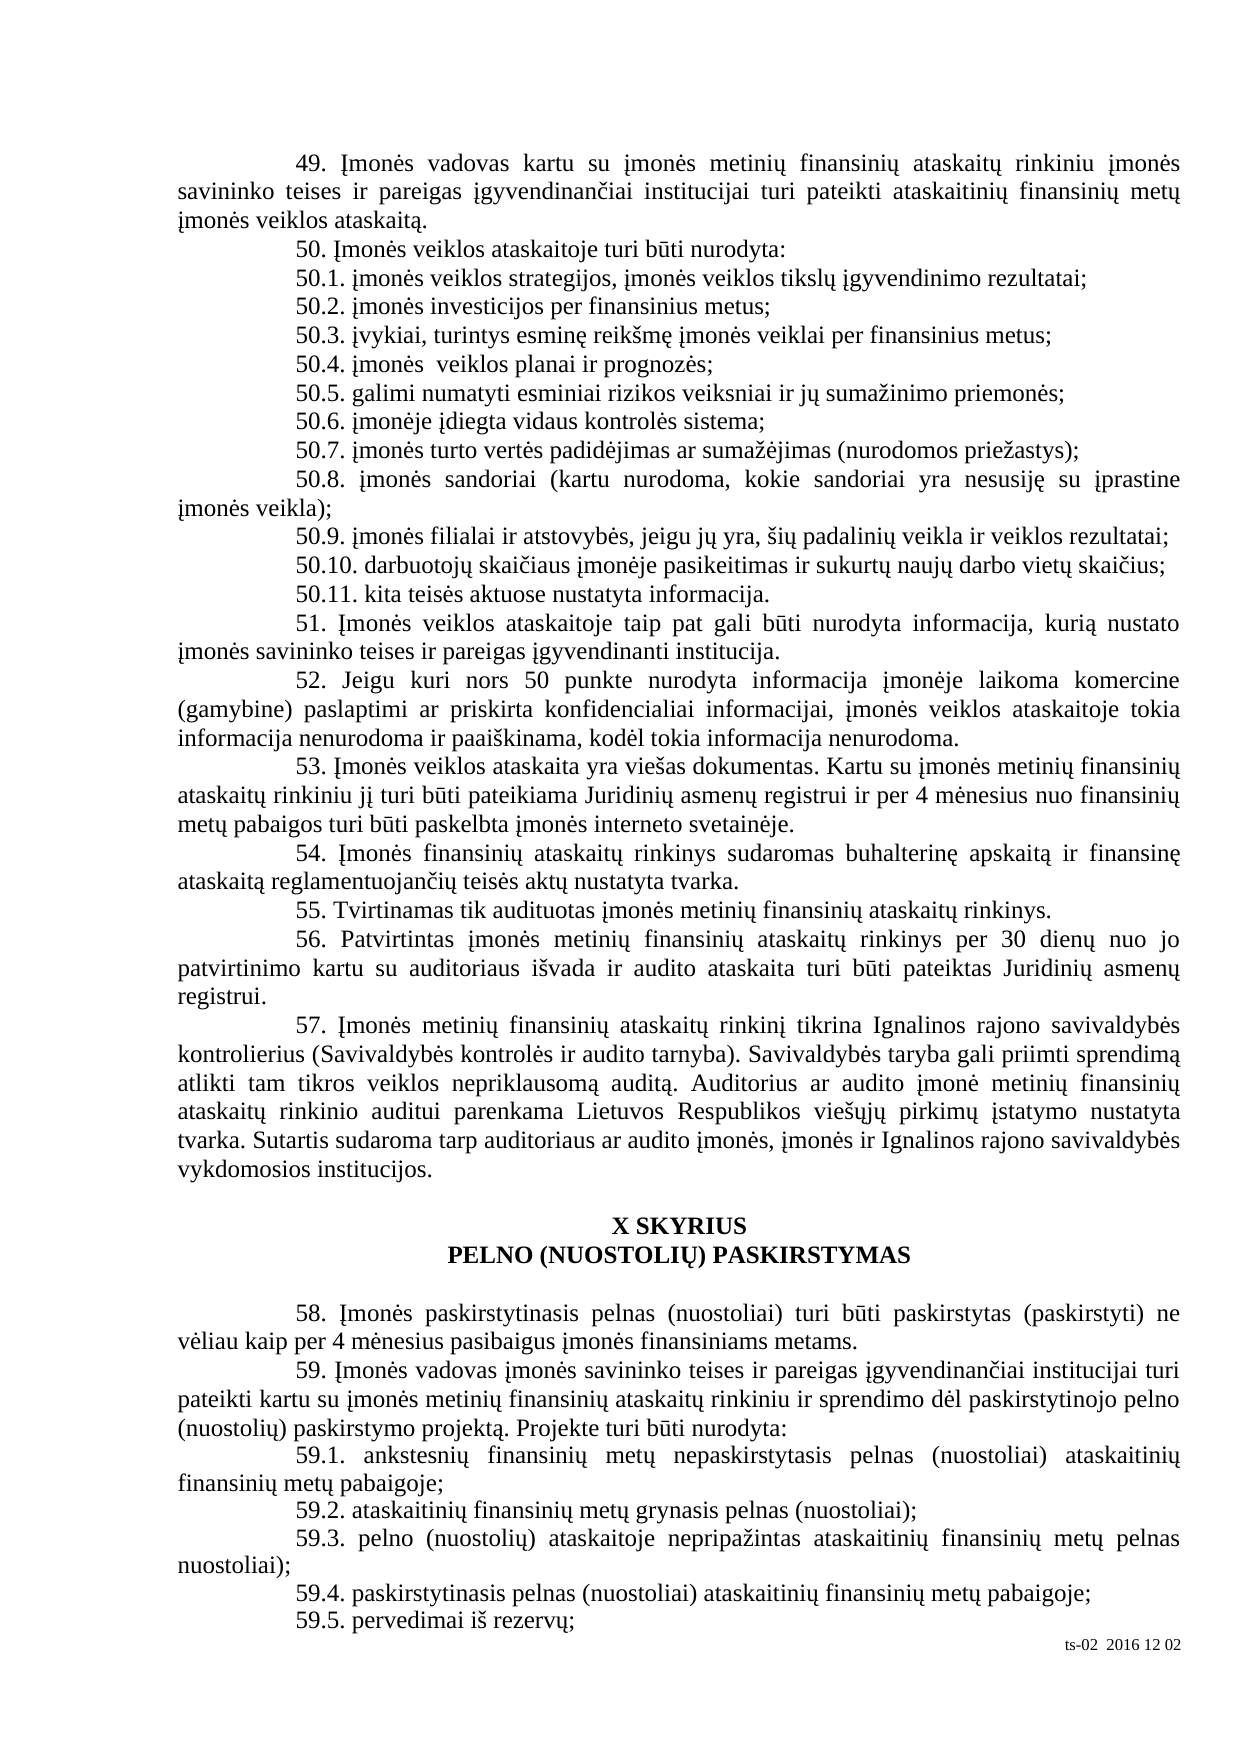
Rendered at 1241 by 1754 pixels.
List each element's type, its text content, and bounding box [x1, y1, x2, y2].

text 50.8. įmonės sandoriai (kartu nurodoma, kokie sandoriai yra nesusiję su įprastine įmonės veikla); [177, 464, 1181, 521]
text 58. Įmonės paskirstytinasis pelnas (nuostoliai) turi būti paskirstytas (paskirstyti) ne vėliau kaip per 4 mėnesius pasibaigus įmonės finansiniams metams. [177, 1298, 1181, 1355]
text X SKYRIUS [177, 1211, 1181, 1240]
text 50.10. darbuotojų skaičiaus įmonėje pasikeitimas ir sukurtų naujų darbo vietų skaičius; [177, 550, 1181, 579]
text 50.11. kita teisės aktuose nustatyta informacija. [177, 579, 1181, 608]
text 50.9. įmonės filialai ir atstovybės, jeigu jų yra, šių padalinių veikla ir veiklos rezultatai; [177, 521, 1181, 550]
text 59.4. paskirstytinasis pelnas (nuostoliai) ataskaitinių finansinių metų pabaigoje; [177, 1579, 1181, 1606]
text 50.4. įmonės veiklos planai ir prognozės; [177, 349, 1181, 378]
text 59.1. ankstesnių finansinių metų nepaskirstytasis pelnas (nuostoliai) ataskaitinių finansinių metų pabaigoje; [177, 1441, 1181, 1496]
text 53. Įmonės veiklos ataskaita yra viešas dokumentas. Kartu su įmonės metinių finansinių ataskaitų rinkiniu jį turi būti pateikiama Juridinių asmenų registrui ir per 4 mėnesius nuo finansinių metų pabaigos turi būti paskelbta įmonės interneto svetainėje. [177, 751, 1181, 838]
text 55. Tvirtinamas tik audituotas įmonės metinių finansinių ataskaitų rinkinys. [177, 895, 1181, 924]
text 59.3. pelno (nuostolių) ataskaitoje nepripažintas ataskaitinių finansinių metų pelnas nuostoliai); [177, 1524, 1181, 1579]
text 51. Įmonės veiklos ataskaitoje taip pat gali būti nurodyta informacija, kurią nustato įmonės savininko teises ir pareigas įgyvendinanti institucija. [177, 608, 1181, 665]
text 59.5. pervedimai iš rezervų; [177, 1606, 1181, 1634]
text 50.2. įmonės investicijos per finansinius metus; [177, 291, 1181, 320]
text PELNO (NUOSTOLIŲ) PASKIRSTYMAS [177, 1240, 1181, 1269]
text 50. Įmonės veiklos ataskaitoje turi būti nurodyta: [177, 234, 1181, 263]
text 50.5. galimi numatyti esminiai rizikos veiksniai ir jų sumažinimo priemonės; [177, 378, 1181, 406]
text 50.7. įmonės turto vertės padidėjimas ar sumažėjimas (nurodomos priežastys); [177, 435, 1181, 464]
text 59.2. ataskaitinių finansinių metų grynasis pelnas (nuostoliai); [177, 1496, 1181, 1524]
text 57. Įmonės metinių finansinių ataskaitų rinkinį tikrina Ignalinos rajono savivaldybės kontrolierius (Savivaldybės kontrolės ir audito tarnyba). Savivaldybės taryba gali priimti sprendimą atlikti tam tikros veiklos nepriklausomą auditą. Auditorius ar audito įmonė metinių finansinių ataskaitų rinkinio auditui parenkama Lietuvos Respublikos viešųjų pirkimų įstatymo nustatyta tvarka. Sutartis sudaroma tarp auditoriaus ar audito įmonės, įmonės ir Ignalinos rajono savivaldybės vykdomosios institucijos. [177, 1010, 1181, 1183]
text 59. Įmonės vadovas įmonės savininko teises ir pareigas įgyvendinančiai institucijai turi pateikti kartu su įmonės metinių finansinių ataskaitų rinkiniu ir sprendimo dėl paskirstytinojo pelno (nuostolių) paskirstymo projektą. Projekte turi būti nurodyta: [177, 1355, 1181, 1441]
text 50.6. įmonėje įdiegta vidaus kontrolės sistema; [177, 406, 1181, 435]
text 54. Įmonės finansinių ataskaitų rinkinys sudaromas buhalterinę apskaitą ir finansinę ataskaitą reglamentuojančių teisės aktų nustatyta tvarka. [177, 838, 1181, 895]
text 56. Patvirtintas įmonės metinių finansinių ataskaitų rinkinys per 30 dienų nuo jo patvirtinimo kartu su auditoriaus išvada ir audito ataskaita turi būti pateiktas Juridinių asmenų registrui. [177, 924, 1181, 1010]
text 49. Įmonės vadovas kartu su įmonės metinių finansinių ataskaitų rinkiniu įmonės savininko teises ir pareigas įgyvendinančiai institucijai turi pateikti ataskaitinių finansinių metų įmonės veiklos ataskaitą. [177, 148, 1181, 234]
text 50.3. įvykiai, turintys esminę reikšmę įmonės veiklai per finansinius metus; [177, 320, 1181, 349]
text 50.1. įmonės veiklos strategijos, įmonės veiklos tikslų įgyvendinimo rezultatai; [177, 263, 1181, 291]
text 52. Jeigu kuri nors 50 punkte nurodyta informacija įmonėje laikoma komercine (gamybine) paslaptimi ar priskirta konfidencialiai informacijai, įmonės veiklos ataskaitoje tokia informacija nenurodoma ir paaiškinama, kodėl tokia informacija nenurodoma. [177, 665, 1181, 751]
